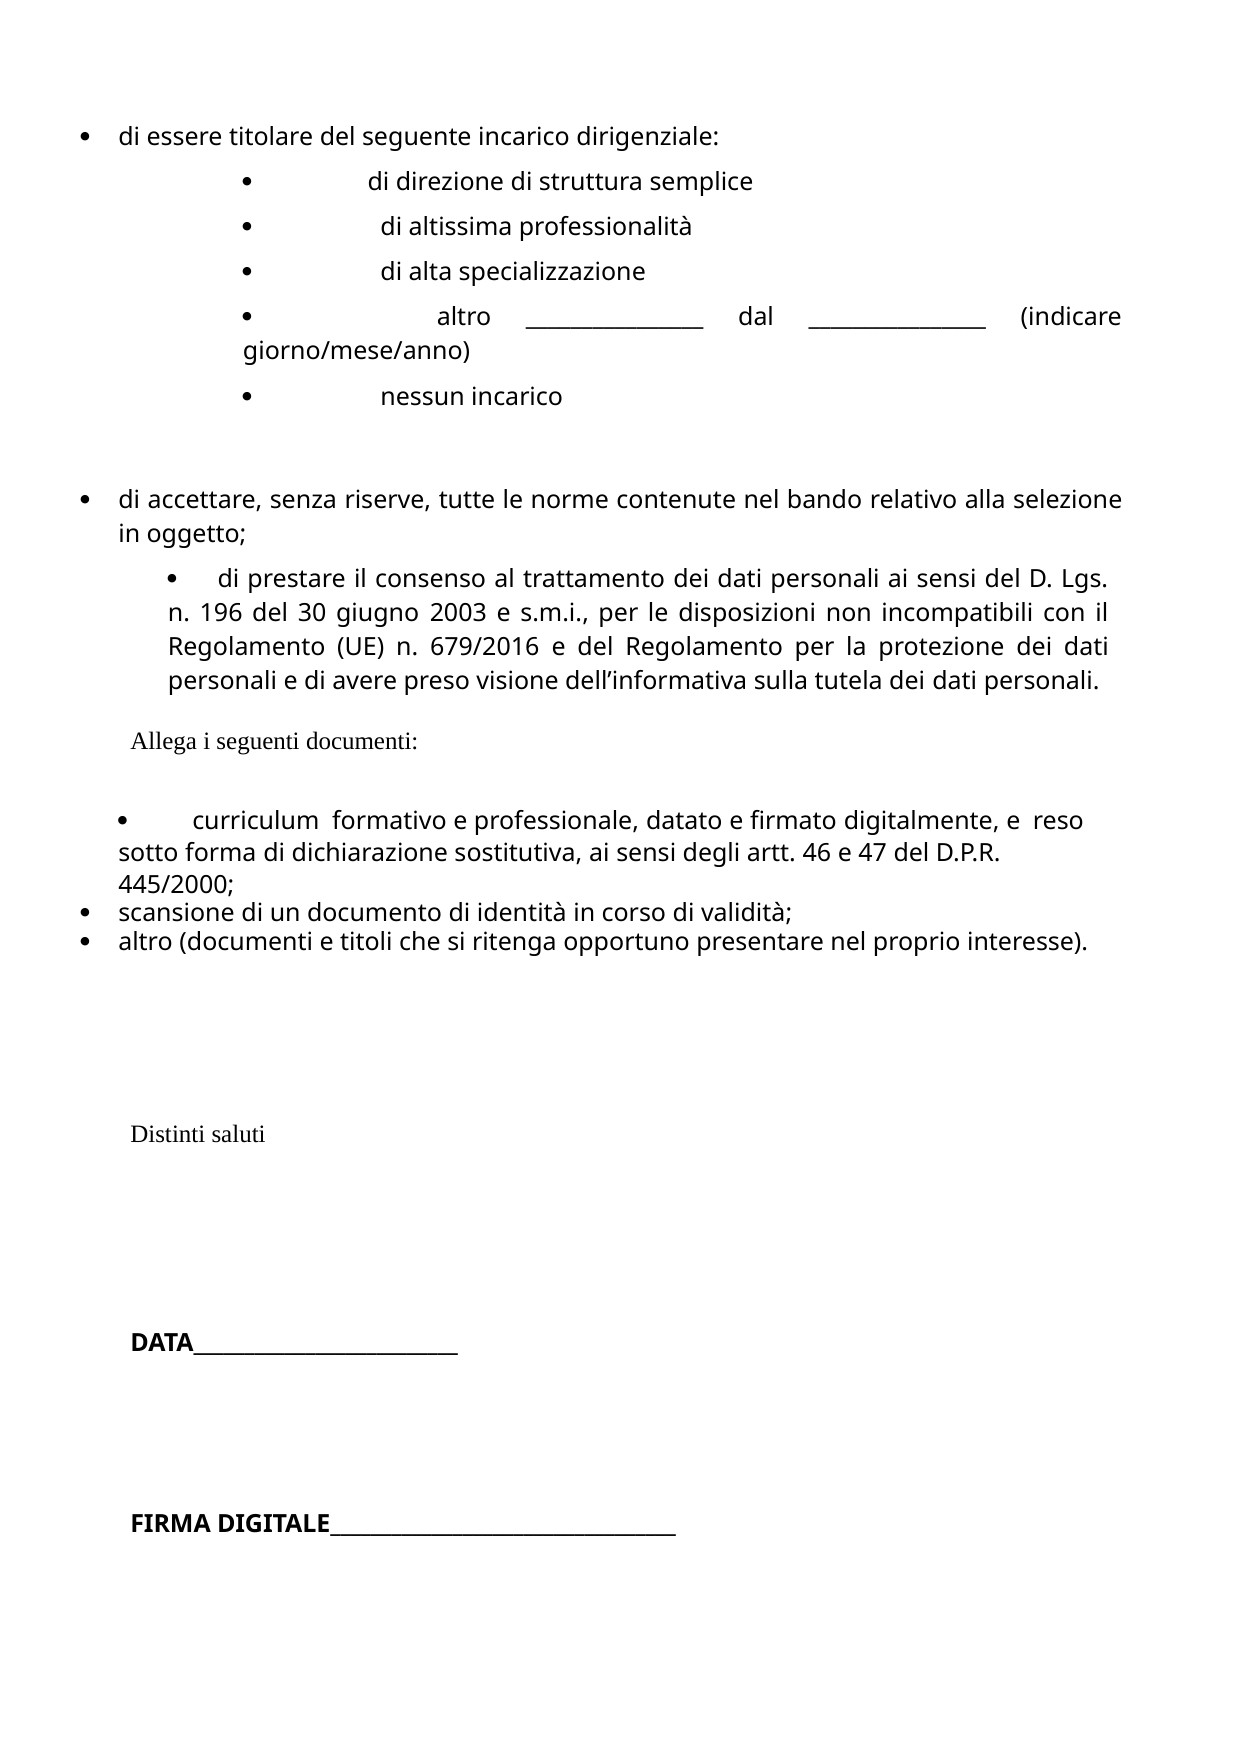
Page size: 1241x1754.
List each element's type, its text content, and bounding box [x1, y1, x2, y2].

list altro ________________ dal ________________ (indicare giorno/mese/anno) [243, 299, 1122, 367]
subtitle FIRMA DIGITALE__________________________________ [130, 1506, 1122, 1540]
list di accettare, senza riserve, tutte le norme contenute nel bando relativo alla selezione in oggetto; [81, 482, 1122, 550]
text Allega i seguenti documenti: [130, 730, 1122, 754]
list di prestare il consenso al trattamento dei dati personali ai sensi del D. Lgs. n. 196 del 30 giugno 2003 e s.m.i., per le disposizioni non incompatibili con il Regolamento (UE) n. 679/2016 e del Regolamento per la protezione dei dati personali e di avere preso visione dell’informativa sulla tutela dei dati personali. [168, 561, 1109, 697]
list nessun incarico [243, 378, 1122, 412]
list di alta specializzazione [243, 254, 1122, 288]
list di direzione di struttura semplice [243, 163, 1122, 197]
list di altissima professionalità [243, 208, 1122, 243]
list curriculum formativo e professionale, datato e firmato digitalmente, e reso sotto forma di dichiarazione sostitutiva, ai sensi degli artt. 46 e 47 del D.P.R. 445/2000; [118, 803, 1110, 901]
list di essere titolare del seguente incarico dirigenziale: [81, 118, 1122, 152]
list scansione di un documento di identità in corso di validità; [81, 901, 1122, 927]
subtitle DATA__________________________ [130, 1325, 1122, 1359]
text Distinti saluti [130, 1119, 1122, 1148]
list altro (documenti e titoli che si ritenga opportuno presentare nel proprio interesse). [81, 927, 1122, 956]
